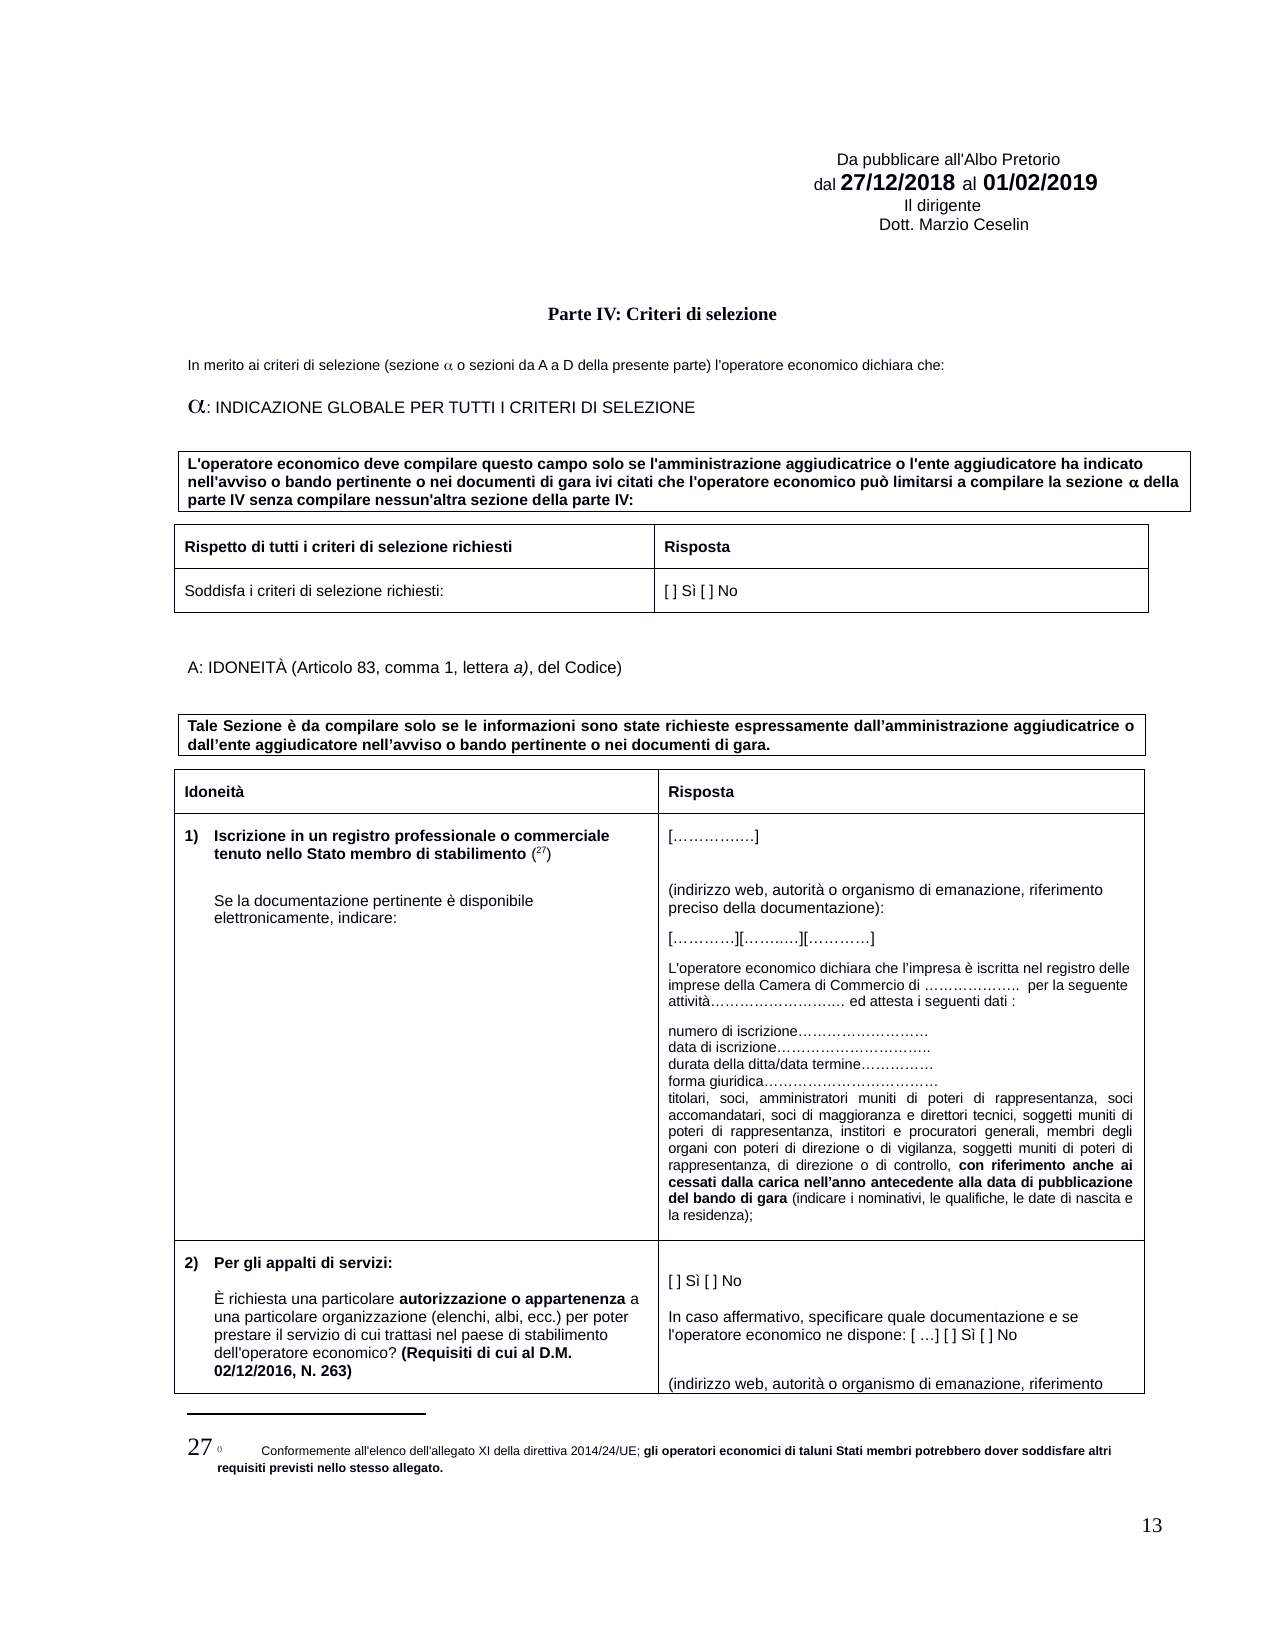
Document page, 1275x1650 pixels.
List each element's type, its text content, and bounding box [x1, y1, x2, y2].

table_header Rispetto di tutti i criteri di selezione richiesti [175, 525, 654, 568]
title : Indicazione globale per tutti i criteri di selezione [187, 393, 1137, 419]
table_header Risposta [655, 525, 1148, 568]
table_cell [ ] Sì [ ] No [655, 569, 1148, 612]
table_header Risposta [659, 770, 1144, 813]
table_header Idoneità [175, 770, 658, 813]
text Parte IV: Criteri di selezione [187, 302, 1137, 324]
text L'operatore economico deve compilare questo campo solo se l'amministrazione aggiudicatrice o l'ente aggiudicatore ha indicato nell'avviso o bando pertinente o nei documenti di gara ivi citati che l'operatore economico può limitarsi a compilare la sezione  della parte IV senza compilare nessun'altra sezione della parte IV: [179, 452, 1190, 511]
table_cell Soddisfa i criteri di selezione richiesti: [175, 569, 654, 612]
table_cell Iscrizione in un registro professionale o commerciale tenuto nello Stato membro di stabilimento () Se la documentazione pertinente è disponibile elettronicamente, indicare: [175, 814, 658, 1240]
text In merito ai criteri di selezione (sezione  o sezioni da A a D della presente parte) l'operatore economico dichiara che: [187, 357, 1137, 374]
text Tale Sezione è da compilare solo se le informazioni sono state richieste espressamente dall’amministrazione aggiudicatrice o dall’ente aggiudicatore nell’avviso o bando pertinente o nei documenti di gara. [179, 715, 1145, 755]
table_cell [ ] Sì [ ] No In caso affermativo, specificare quale documentazione e se l'operatore economico ne dispone: [ …] [ ] Sì [ ] No (indirizzo web, autorità o organismo di emanazione, riferimento [659, 1241, 1144, 1393]
table_cell [………….…] (indirizzo web, autorità o organismo di emanazione, riferimento preciso della documentazione): […………][……..…][…………] L'operatore economico dichiara che l’impresa è iscritta nel registro delle imprese della Camera di Commercio di ……………….. per la seguente attività…………………….… ed attesta i seguenti dati : numero di iscrizione……………………… data di iscrizione………………………….. durata della ditta/data termine…………… forma giuridica……………………………… titolari, soci, amministratori muniti di poteri di rappresentanza, soci accomandatari, soci di maggioranza e direttori tecnici, soggetti muniti di poteri di rappresentanza, institori e procuratori generali, membri degli organi con poteri di direzione o di vigilanza, soggetti muniti di poteri di rappresentanza, di direzione o di controllo, con riferimento anche ai cessati dalla carica nell’anno antecedente alla data di pubblicazione del bando di gara (indicare i nominativi, le qualifiche, le date di nascita e la residenza); [659, 814, 1144, 1240]
title A: Idoneità (Articolo 83, comma 1, lettera a), del Codice) [187, 657, 1137, 677]
table_cell Per gli appalti di servizi: È richiesta una particolare autorizzazione o appartenenza a una particolare organizzazione (elenchi, albi, ecc.) per poter prestare il servizio di cui trattasi nel paese di stabilimento dell'operatore economico? (Requisiti di cui al D.M. 02/12/2016, N. 263) [175, 1241, 658, 1393]
